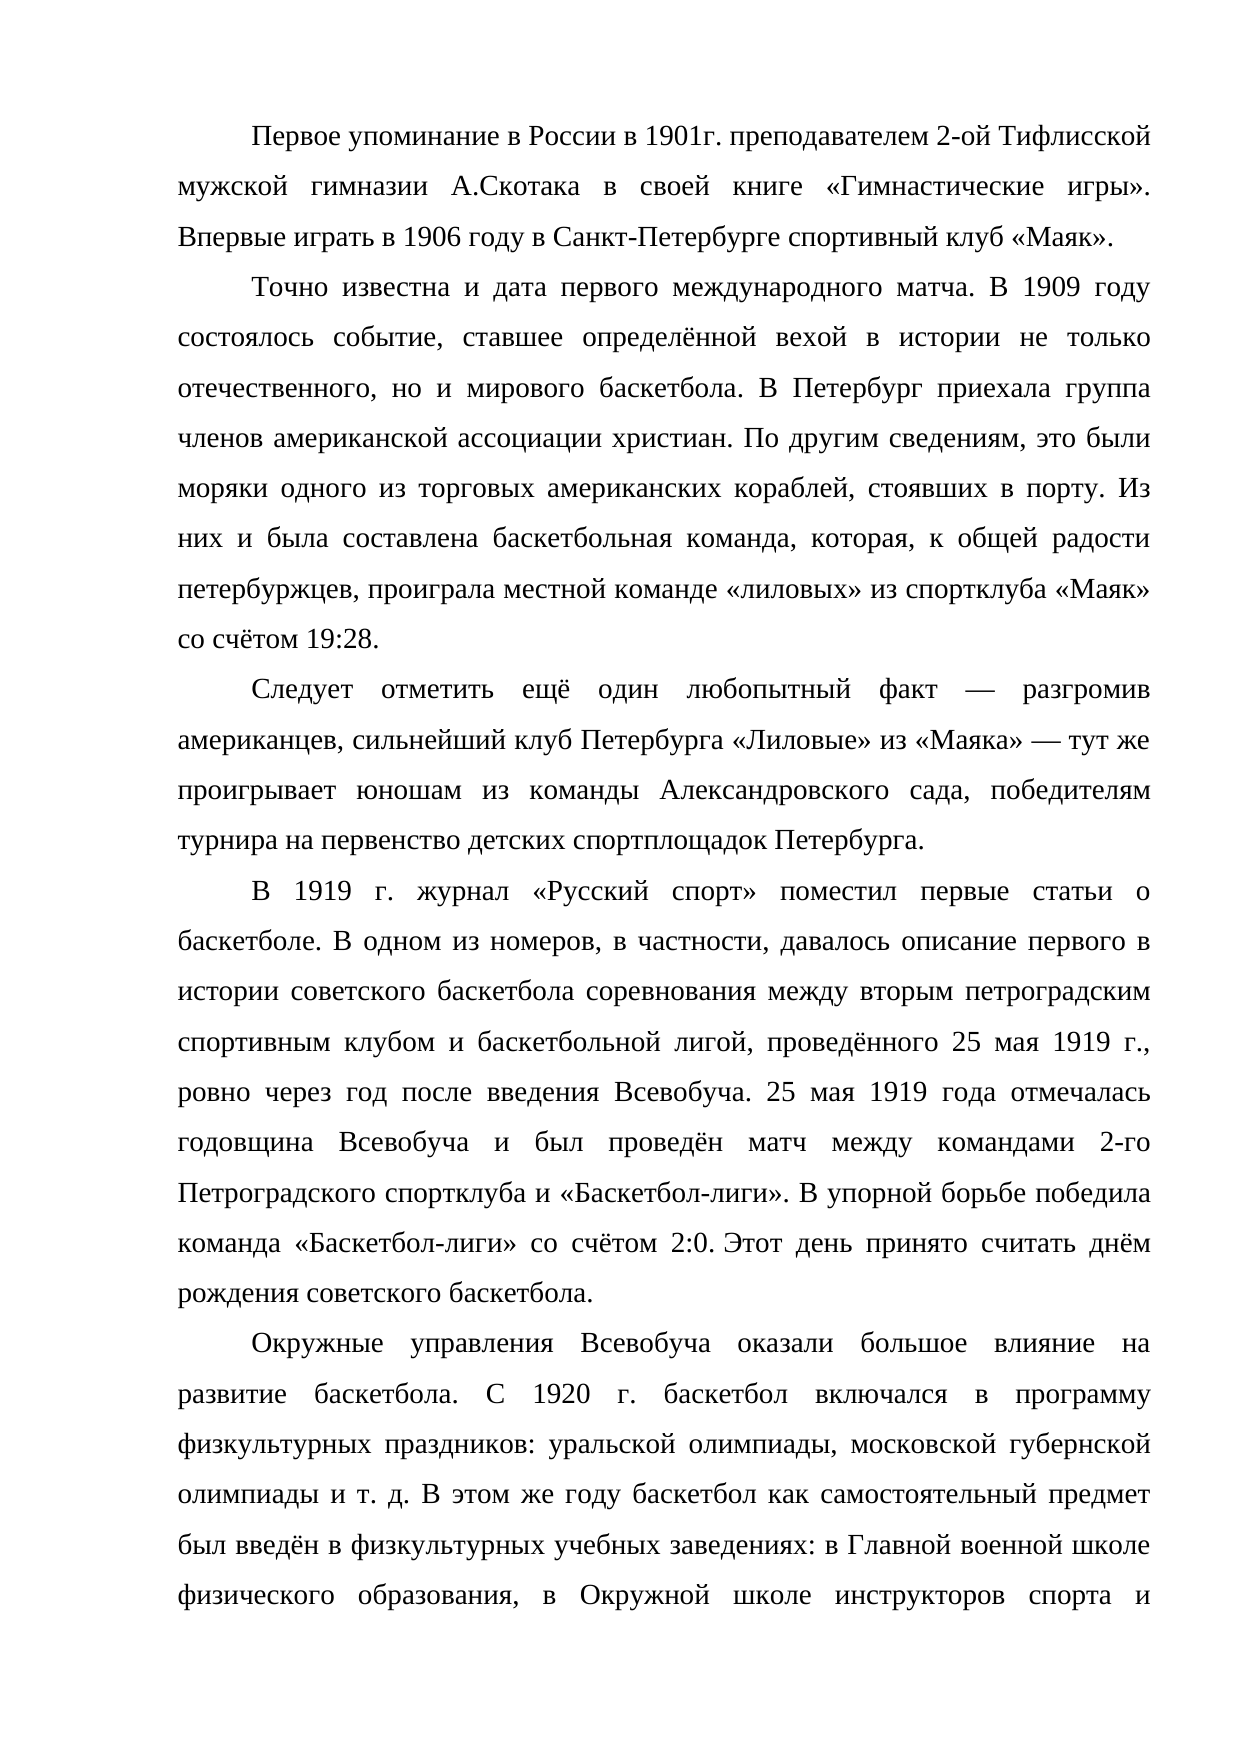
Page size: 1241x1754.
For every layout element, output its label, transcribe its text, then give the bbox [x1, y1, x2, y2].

text Точно известна и дата первого международного матча. В 1909 году состоялось событие, ставшее определённой вехой в истории не только отечественного, но и мирового баскетбола. В Петербург приехала группа членов американской ассоциации христиан. По другим сведениям, это были моряки одного из торговых американских кораблей, стоявших в порту. Из них и была составлена баскетбольная команда, которая, к общей радости петербуржцев, проиграла местной команде «лиловых» из спортклуба «Маяк» со счётом 19:28. [177, 269, 1152, 655]
text Окружные управления Всевобуча оказали большое влияние на развитие баскетбола. С 1920 г. баскетбол включался в программу физкультурных праздников: уральской олимпиады, московской губернской олимпиады и т. д. В этом же году баскетбол как самостоятельный предмет был введён в физкультурных учебных заведениях: в Главной военной школе физического образования, в Окружной школе инструкторов спорта и [177, 1326, 1152, 1611]
text Первое упоминание в России в 1901г. преподавателем 2-ой Тифлисской мужской гимназии А.Скотака в своей книге «Гимнастические игры». Впервые играть в 1906 году в Санкт-Петербурге спортивный клуб «Маяк». [177, 118, 1152, 252]
text В 1919 г. журнал «Русский спорт» поместил первые статьи о баскетболе. В одном из номеров, в частности, давалось описание первого в истории советского баскетбола соревнования между вторым петроградским спортивным клубом и баскетбольной лигой, проведённого 25 мая 1919 г., ровно через год после введения Всевобуча. 25 мая 1919 года отмечалась годовщина Всевобуча и был проведён матч между командами 2-го Петроградского спортклуба и «Баскетбол-лиги». В упорной борьбе победила команда «Баскетбол-лиги» со счётом 2:0. Этот день принято считать днём рождения советского баскетбола. [177, 873, 1152, 1309]
text Следует отметить ещё один любопытный факт — разгромив американцев, сильнейший клуб Петербурга «Лиловые» из «Маяка» — тут же проигрывает юношам из команды Александровского сада, победителям турнира на первенство детских спортплощадок Петербурга. [177, 672, 1152, 856]
